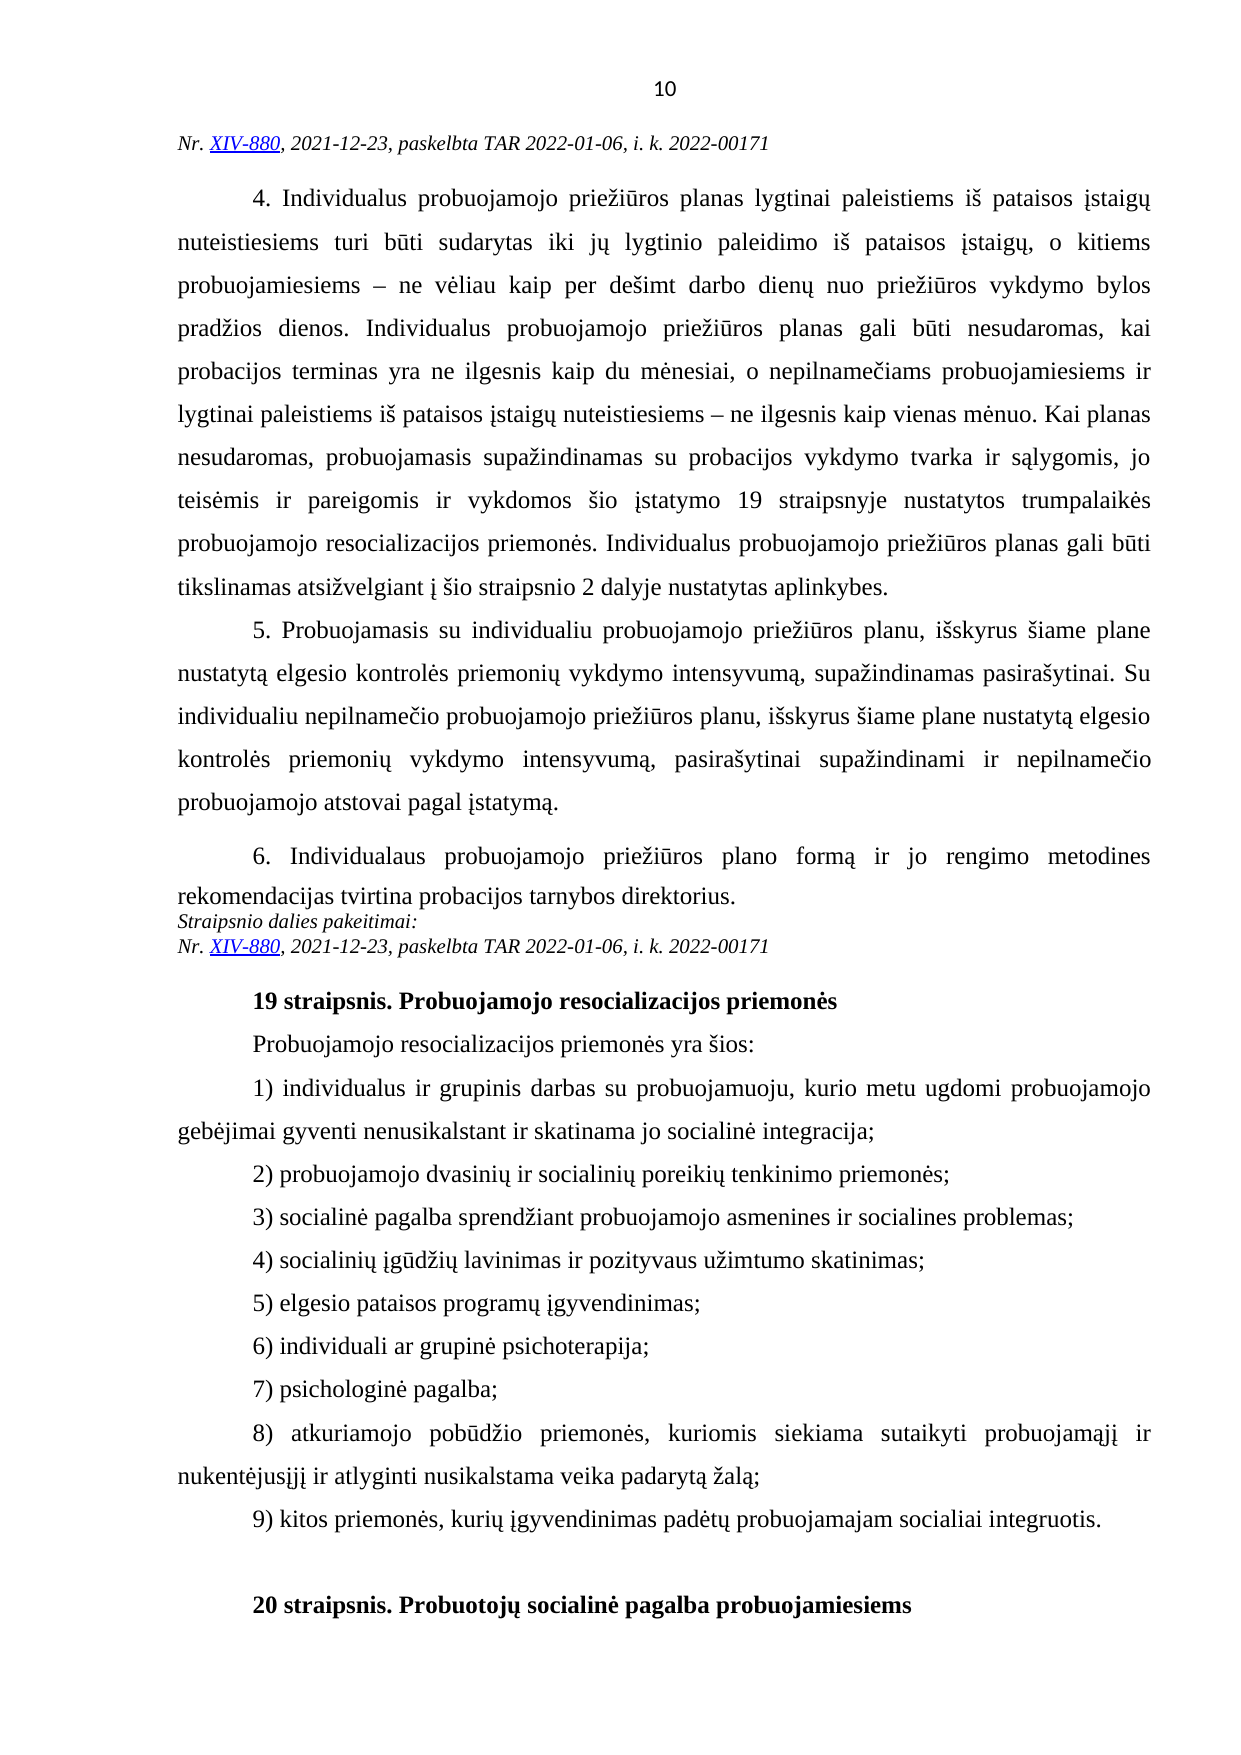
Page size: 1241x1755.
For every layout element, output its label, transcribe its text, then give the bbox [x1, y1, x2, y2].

text 5) elgesio pataisos programų įgyvendinimas; [177, 1288, 1152, 1317]
text 4) socialinių įgūdžių lavinimas ir pozityvaus užimtumo skatinimas; [177, 1245, 1152, 1274]
text 6) individuali ar grupinė psichoterapija; [177, 1331, 1152, 1360]
text 20 straipsnis. Probuotojų socialinė pagalba probuojamiesiems [177, 1590, 1152, 1619]
text 5. Probuojamasis su individualiu probuojamojo priežiūros planu, išskyrus šiame plane nustatytą elgesio kontrolės priemonių vykdymo intensyvumą, supažindinamas pasirašytinai. Su individualiu nepilnamečio probuojamojo priežiūros planu, išskyrus šiame plane nustatytą elgesio kontrolės priemonių vykdymo intensyvumą, pasirašytinai supažindinami ir nepilnamečio probuojamojo atstovai pagal įstatymą. [177, 615, 1152, 816]
text Nr. XIV-880, 2021-12-23, paskelbta TAR 2022-01-06, i. k. 2022-00171 [177, 933, 1152, 958]
text 9) kitos priemonės, kurių įgyvendinimas padėtų probuojamajam socialiai integruotis. [177, 1504, 1152, 1533]
text 6. Individualaus probuojamojo priežiūros plano formą ir jo rengimo metodines rekomendacijas tvirtina probacijos tarnybos direktorius. [177, 830, 1152, 909]
text Straipsnio dalies pakeitimai: [177, 909, 1152, 933]
text 2) probuojamojo dvasinių ir socialinių poreikių tenkinimo priemonės; [177, 1159, 1152, 1188]
text Nr. XIV-880, 2021-12-23, paskelbta TAR 2022-01-06, i. k. 2022-00171 [177, 131, 1152, 155]
text 4. Individualus probuojamojo priežiūros planas lygtinai paleistiems iš pataisos įstaigų nuteistiesiems turi būti sudarytas iki jų lygtinio paleidimo iš pataisos įstaigų, o kitiems probuojamiesiems – ne vėliau kaip per dešimt darbo dienų nuo priežiūros vykdymo bylos pradžios dienos. Individualus probuojamojo priežiūros planas gali būti nesudaromas, kai probacijos terminas yra ne ilgesnis kaip du mėnesiai, o nepilnamečiams probuojamiesiems ir lygtinai paleistiems iš pataisos įstaigų nuteistiesiems – ne ilgesnis kaip vienas mėnuo. Kai planas nesudaromas, probuojamasis supažindinamas su probacijos vykdymo tvarka ir sąlygomis, jo teisėmis ir pareigomis ir vykdomos šio įstatymo 19 straipsnyje nustatytos trumpalaikės probuojamojo resocializacijos priemonės. Individualus probuojamojo priežiūros planas gali būti tikslinamas atsižvelgiant į šio straipsnio 2 dalyje nustatytas aplinkybes. [177, 183, 1152, 600]
text 3) socialinė pagalba sprendžiant probuojamojo asmenines ir socialines problemas; [177, 1202, 1152, 1231]
text Probuojamojo resocializacijos priemonės yra šios: [177, 1029, 1152, 1058]
text 7) psichologinė pagalba; [177, 1374, 1152, 1403]
text 19 straipsnis. Probuojamojo resocializacijos priemonės [177, 986, 1152, 1015]
text 1) individualus ir grupinis darbas su probuojamuoju, kurio metu ugdomi probuojamojo gebėjimai gyventi nenusikalstant ir skatinama jo socialinė integracija; [177, 1073, 1152, 1144]
text 8) atkuriamojo pobūdžio priemonės, kuriomis siekiama sutaikyti probuojamąjį ir nukentėjusįjį ir atlyginti nusikalstama veika padarytą žalą; [177, 1418, 1152, 1489]
